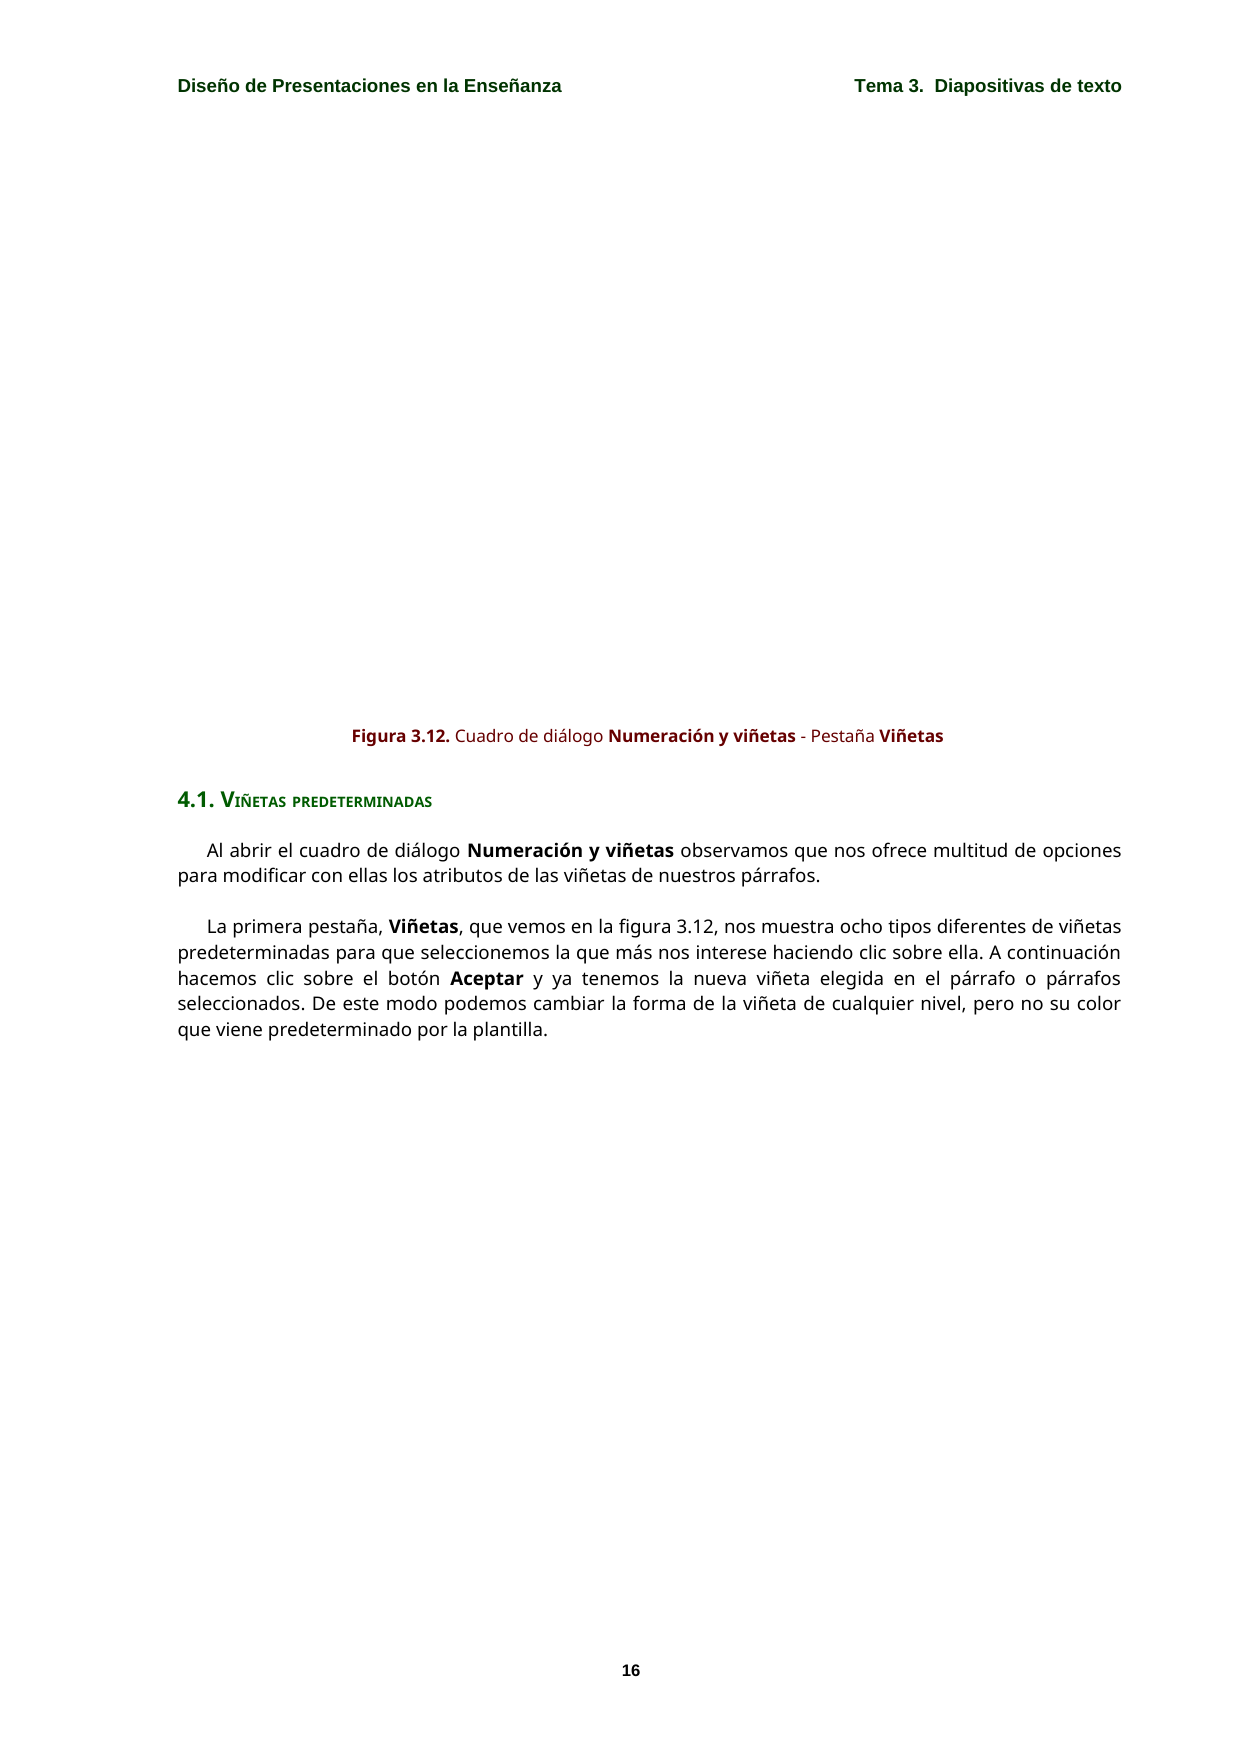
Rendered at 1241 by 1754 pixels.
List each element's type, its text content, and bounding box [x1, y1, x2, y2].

table_cell Al abrir el cuadro de diálogo Numeración y viñetas observamos que nos ofrece multitud de opciones para modificar con ellas los atributos de las viñetas de nuestros párrafos. [177, 837, 1122, 888]
table_cell La primera pestaña, Viñetas, que vemos en la figura 3.12, nos muestra ocho tipos diferentes de viñetas predeterminadas para que seleccionemos la que más nos interese haciendo clic sobre ella. A continuación hacemos clic sobre el botón Aceptar y ya tenemos la nueva viñeta elegida en el párrafo o párrafos seleccionados. De este modo podemos cambiar la forma de la viñeta de cualquier nivel, pero no su color que viene predeterminado por la plantilla. [177, 914, 1122, 1041]
table_header 4.1. Viñetas predeterminadas [177, 784, 1122, 814]
table_cell [177, 814, 1122, 837]
table_cell [177, 888, 1122, 914]
table_cell Figura 3.12. Cuadro de diálogo Numeración y viñetas - Pestaña Viñetas [177, 724, 1122, 747]
table_cell [177, 148, 1122, 724]
